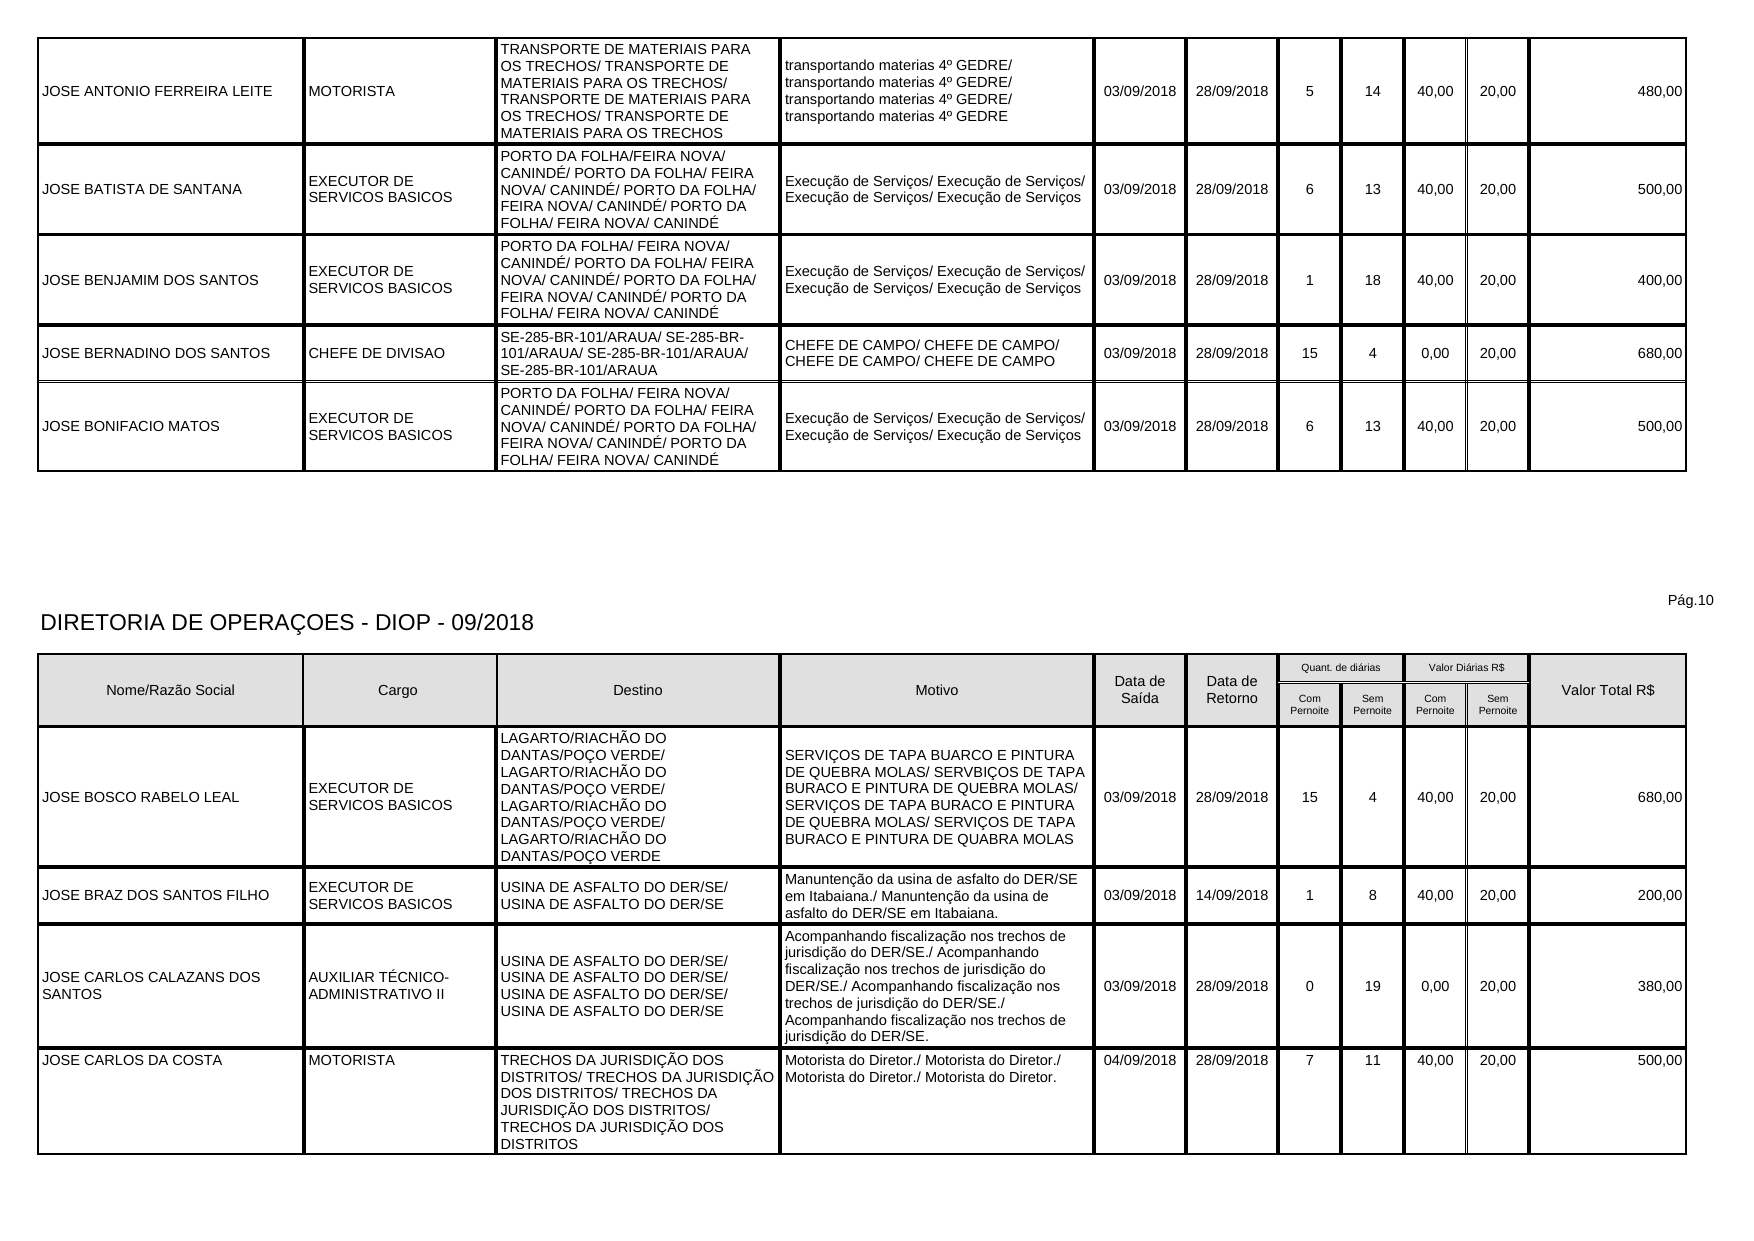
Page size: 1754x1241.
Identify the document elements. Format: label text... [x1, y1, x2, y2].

table_cell Manuntenção da usina de asfalto do DER/SE em Itabaiana./ Manuntenção da usina de asfalto do DER/SE em Itabaiana. [782, 869, 1092, 922]
table_cell 40,00 [1406, 39, 1465, 142]
table_cell 40,00 [1406, 869, 1465, 922]
table_cell 28/09/2018 [1188, 146, 1276, 233]
table_cell Execução de Serviços/ Execução de Serviços/ Execução de Serviços/ Execução de Serviços [782, 236, 1092, 323]
table_cell [1322, 609, 1717, 653]
table_cell 28/09/2018 [1188, 236, 1276, 323]
table_cell CHEFE DE CAMPO/ CHEFE DE CAMPO/ CHEFE DE CAMPO/ CHEFE DE CAMPO [782, 327, 1092, 380]
table_cell 13 [1343, 146, 1402, 233]
table_cell JOSE BONIFACIO MATOS [39, 383, 302, 470]
table_cell 13 [1343, 383, 1402, 470]
table_cell Acompanhando fiscalização nos trechos de jurisdição do DER/SE./ Acompanhando fiscalização nos trechos de jurisdição do DER/SE./ Acompanhando fiscalização nos trechos de jurisdição do DER/SE./ Acompanhando fiscalização nos trechos de jurisdição do DER/SE. [782, 926, 1092, 1046]
table_cell 03/09/2018 [1096, 327, 1184, 380]
table_cell MOTORISTA [306, 1050, 494, 1153]
table_cell 1 [1280, 236, 1339, 323]
table_cell 400,00 [1531, 236, 1685, 323]
table_cell 6 [1280, 146, 1339, 233]
table_cell 03/09/2018 [1096, 146, 1184, 233]
table_cell 40,00 [1406, 236, 1465, 323]
table_cell CHEFE DE DIVISAO [306, 327, 494, 380]
table_cell JOSE BATISTA DE SANTANA [39, 146, 302, 233]
table_cell 7 [1280, 1050, 1339, 1153]
table_cell Sem Pernoite [1343, 684, 1402, 725]
table_cell 500,00 [1531, 146, 1685, 233]
table_cell Execução de Serviços/ Execução de Serviços/ Execução de Serviços/ Execução de Serviços [782, 383, 1092, 470]
table_cell 500,00 [1531, 383, 1685, 470]
table_cell Pág.10 [1573, 592, 1717, 609]
table_cell DIRETORIA DE OPERAÇOES - DIOP - 09/2018 [37, 609, 1322, 638]
table_cell PORTO DA FOLHA/FEIRA NOVA/ CANINDÉ/ PORTO DA FOLHA/ FEIRA NOVA/ CANINDÉ/ PORTO DA FOLHA/ FEIRA NOVA/ CANINDÉ/ PORTO DA FOLHA/ FEIRA NOVA/ CANINDÉ [498, 146, 778, 233]
table_cell Cargo [304, 655, 496, 725]
table_cell Nome/Razão Social [39, 655, 302, 725]
table_cell EXECUTOR DE SERVICOS BASICOS [306, 869, 494, 922]
table_cell Com Pernoite [1406, 684, 1465, 725]
table_cell 20,00 [1468, 1050, 1527, 1153]
table_cell 380,00 [1531, 926, 1685, 1046]
table_cell 18 [1343, 236, 1402, 323]
table_cell Valor Total R$ [1531, 655, 1685, 725]
table_cell 14 [1343, 39, 1402, 142]
table_cell LAGARTO/RIACHÃO DO DANTAS/POÇO VERDE/ LAGARTO/RIACHÃO DO DANTAS/POÇO VERDE/ LAGARTO/RIACHÃO DO DANTAS/POÇO VERDE/ LAGARTO/RIACHÃO DO DANTAS/POÇO VERDE [498, 728, 778, 865]
table_cell 28/09/2018 [1188, 926, 1276, 1046]
table_cell Destino [498, 655, 778, 725]
table_cell EXECUTOR DE SERVICOS BASICOS [306, 146, 494, 233]
table_cell 40,00 [1406, 1050, 1465, 1153]
table_cell 200,00 [1531, 869, 1685, 922]
table_cell SE-285-BR-101/ARAUA/ SE-285-BR-101/ARAUA/ SE-285-BR-101/ARAUA/ SE-285-BR-101/ARAUA [498, 327, 778, 380]
table_cell 03/09/2018 [1096, 926, 1184, 1046]
table_cell 14/09/2018 [1188, 869, 1276, 922]
table_cell 20,00 [1468, 926, 1527, 1046]
table_cell MOTORISTA [306, 39, 494, 142]
table_cell 20,00 [1468, 236, 1527, 323]
table_cell Sem Pernoite [1468, 684, 1527, 725]
table_cell PORTO DA FOLHA/ FEIRA NOVA/ CANINDÉ/ PORTO DA FOLHA/ FEIRA NOVA/ CANINDÉ/ PORTO DA FOLHA/ FEIRA NOVA/ CANINDÉ/ PORTO DA FOLHA/ FEIRA NOVA/ CANINDÉ [498, 236, 778, 323]
table_cell 0 [1280, 926, 1339, 1046]
table_cell 40,00 [1406, 383, 1465, 470]
table_cell Motivo [782, 655, 1092, 725]
table_cell AUXILIAR TÉCNICO-ADMINISTRATIVO II [306, 926, 494, 1046]
table_cell SERVIÇOS DE TAPA BUARCO E PINTURA DE QUEBRA MOLAS/ SERVBIÇOS DE TAPA BURACO E PINTURA DE QUEBRA MOLAS/ SERVIÇOS DE TAPA BURACO E PINTURA DE QUEBRA MOLAS/ SERVIÇOS DE TAPA BURACO E PINTURA DE QUABRA MOLAS [782, 728, 1092, 865]
table_cell JOSE BERNADINO DOS SANTOS [39, 327, 302, 380]
table_cell Valor Diárias R$ [1406, 655, 1527, 681]
table_cell JOSE ANTONIO FERREIRA LEITE [39, 39, 302, 142]
table_cell 4 [1343, 327, 1402, 380]
table_cell 03/09/2018 [1096, 39, 1184, 142]
table_cell JOSE CARLOS CALAZANS DOS SANTOS [39, 926, 302, 1046]
table_cell [37, 638, 1322, 653]
table_cell 40,00 [1406, 728, 1465, 865]
table_cell 1 [1280, 869, 1339, 922]
table_cell TRANSPORTE DE MATERIAIS PARA OS TRECHOS/ TRANSPORTE DE MATERIAIS PARA OS TRECHOS/ TRANSPORTE DE MATERIAIS PARA OS TRECHOS/ TRANSPORTE DE MATERIAIS PARA OS TRECHOS [498, 39, 778, 142]
table_cell [37, 592, 1573, 609]
table_cell 15 [1280, 327, 1339, 380]
table_cell 0,00 [1406, 926, 1465, 1046]
table_cell 680,00 [1531, 728, 1685, 865]
table_cell 20,00 [1468, 383, 1527, 470]
table_cell EXECUTOR DE SERVICOS BASICOS [306, 383, 494, 470]
table_cell 5 [1280, 39, 1339, 142]
table_cell 28/09/2018 [1188, 39, 1276, 142]
table_cell 28/09/2018 [1188, 383, 1276, 470]
table_cell 20,00 [1468, 39, 1527, 142]
table_cell [37, 472, 1687, 592]
table_cell JOSE BOSCO RABELO LEAL [39, 728, 302, 865]
table_cell TRECHOS DA JURISDIÇÃO DOS DISTRITOS/ TRECHOS DA JURISDIÇÃO DOS DISTRITOS/ TRECHOS DA JURISDIÇÃO DOS DISTRITOS/ TRECHOS DA JURISDIÇÃO DOS DISTRITOS [498, 1050, 778, 1153]
table_cell 4 [1343, 728, 1402, 865]
table_cell Data de Retorno [1188, 655, 1276, 725]
table_cell JOSE BRAZ DOS SANTOS FILHO [39, 869, 302, 922]
table_cell 28/09/2018 [1188, 728, 1276, 865]
table_cell 20,00 [1468, 146, 1527, 233]
table_cell 03/09/2018 [1096, 869, 1184, 922]
table_cell 15 [1280, 728, 1339, 865]
table_cell 40,00 [1406, 146, 1465, 233]
table_cell 500,00 [1531, 1050, 1685, 1153]
table_cell 6 [1280, 383, 1339, 470]
table_cell 20,00 [1468, 327, 1527, 380]
table_cell PORTO DA FOLHA/ FEIRA NOVA/ CANINDÉ/ PORTO DA FOLHA/ FEIRA NOVA/ CANINDÉ/ PORTO DA FOLHA/ FEIRA NOVA/ CANINDÉ/ PORTO DA FOLHA/ FEIRA NOVA/ CANINDÉ [498, 383, 778, 470]
table_cell EXECUTOR DE SERVICOS BASICOS [306, 236, 494, 323]
table_cell Data de Saída [1096, 655, 1184, 725]
table_cell Quant. de diárias [1280, 655, 1402, 681]
table_cell USINA DE ASFALTO DO DER/SE/ USINA DE ASFALTO DO DER/SE [498, 869, 778, 922]
table_cell 04/09/2018 [1096, 1050, 1184, 1153]
table_cell transportando materias 4º GEDRE/ transportando materias 4º GEDRE/ transportando materias 4º GEDRE/ transportando materias 4º GEDRE [782, 39, 1092, 142]
table_cell Motorista do Diretor./ Motorista do Diretor./ Motorista do Diretor./ Motorista do Diretor. [782, 1050, 1092, 1153]
table_cell 20,00 [1468, 869, 1527, 922]
table_cell Com Pernoite [1280, 684, 1339, 725]
table_cell 03/09/2018 [1096, 728, 1184, 865]
table_cell JOSE BENJAMIM DOS SANTOS [39, 236, 302, 323]
table_cell 28/09/2018 [1188, 327, 1276, 380]
table_cell JOSE CARLOS DA COSTA [39, 1050, 302, 1153]
table_cell EXECUTOR DE SERVICOS BASICOS [306, 728, 494, 865]
table_cell USINA DE ASFALTO DO DER/SE/ USINA DE ASFALTO DO DER/SE/ USINA DE ASFALTO DO DER/SE/ USINA DE ASFALTO DO DER/SE [498, 926, 778, 1046]
table_cell 8 [1343, 869, 1402, 922]
table_cell [1687, 653, 1717, 1155]
table_cell 11 [1343, 1050, 1402, 1153]
table_cell 28/09/2018 [1188, 1050, 1276, 1153]
table_cell Execução de Serviços/ Execução de Serviços/ Execução de Serviços/ Execução de Serviços [782, 146, 1092, 233]
table_cell 680,00 [1531, 327, 1685, 380]
table_cell 480,00 [1531, 39, 1685, 142]
table_cell 20,00 [1468, 728, 1527, 865]
table_cell 03/09/2018 [1096, 383, 1184, 470]
table_cell 0,00 [1406, 327, 1465, 380]
table_cell 19 [1343, 926, 1402, 1046]
table_cell 03/09/2018 [1096, 236, 1184, 323]
